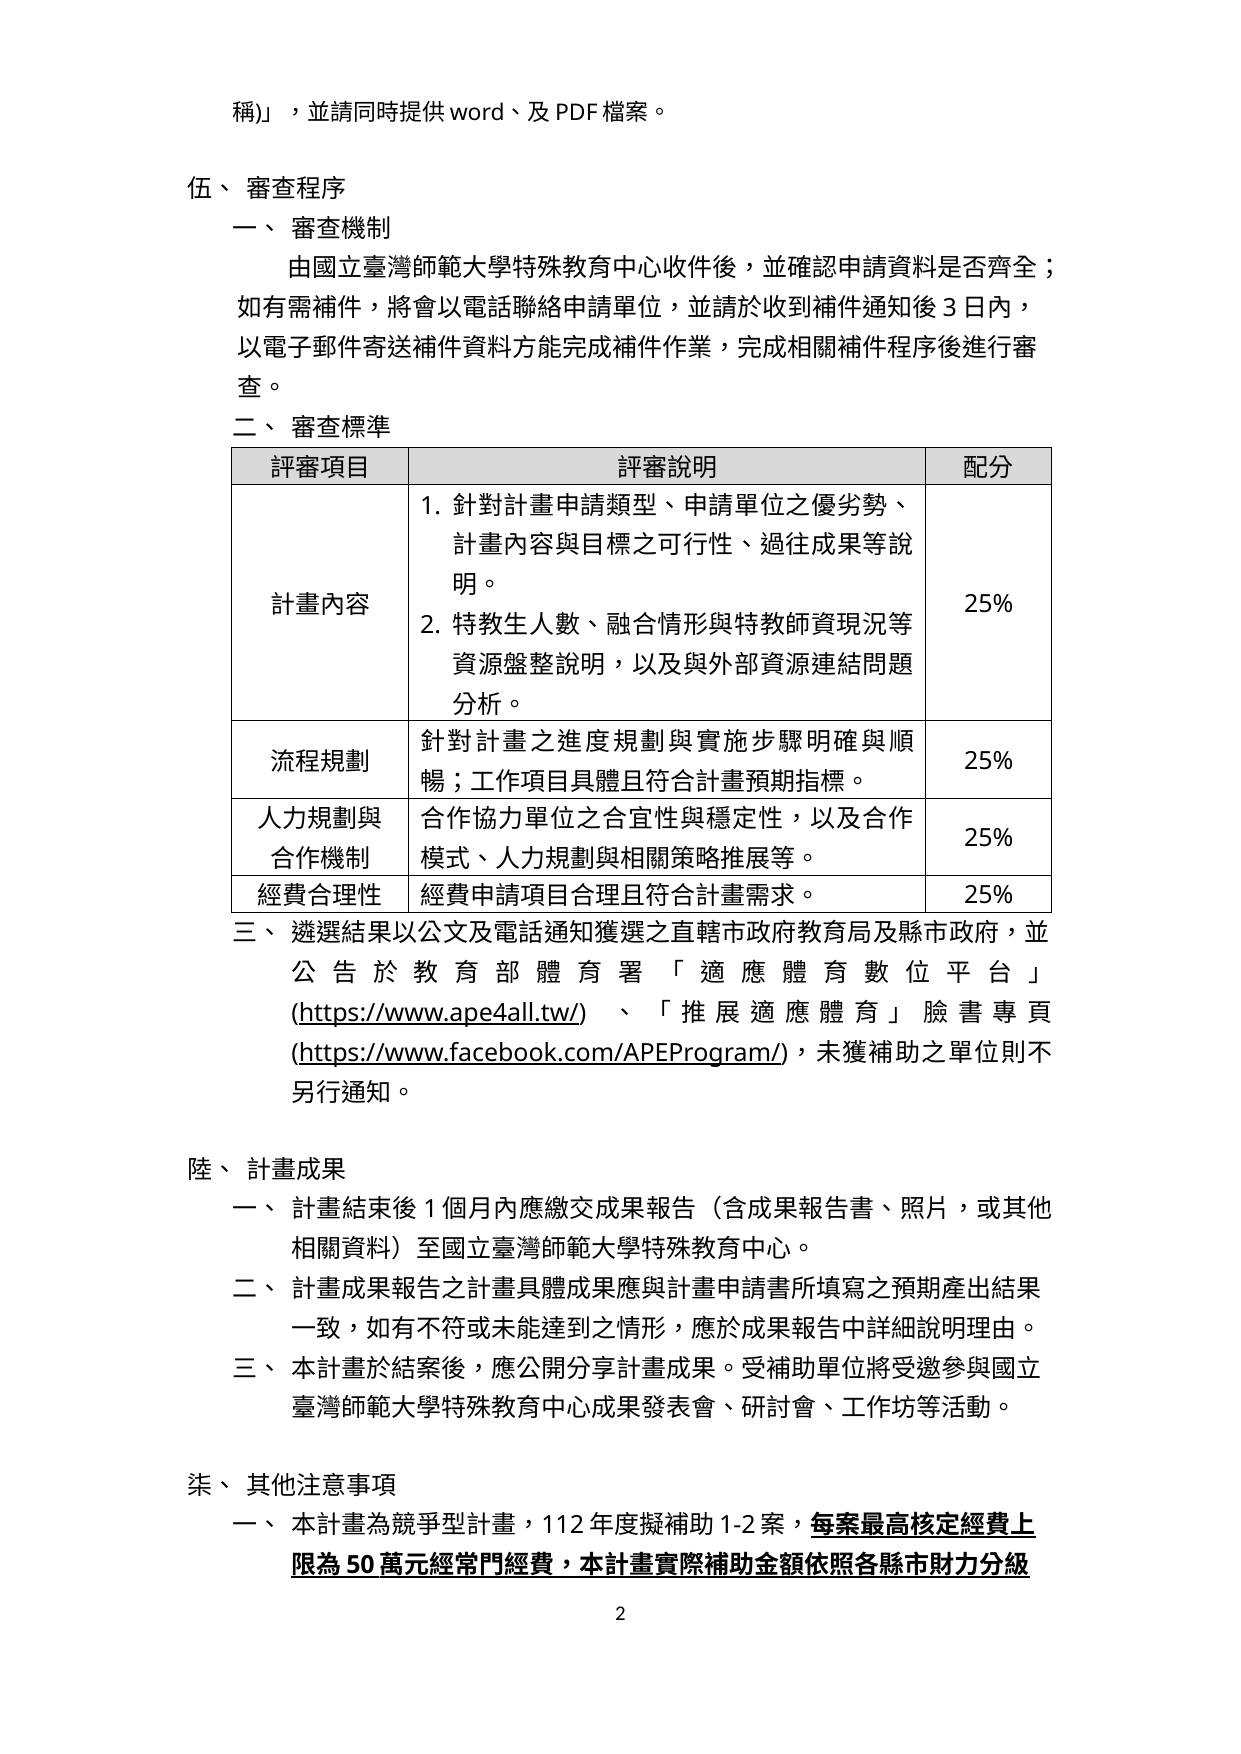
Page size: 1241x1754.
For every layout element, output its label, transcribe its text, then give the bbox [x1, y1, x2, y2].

table_cell 1. 針對計畫申請類型、申請單位之優劣勢、計畫內容與目標之可行性、過往成果等說明。 2. 特教生人數、融合情形與特教師資現況等資源盤整說明，以及與外部資源連結問題分析。 [409, 485, 925, 720]
table_cell 25% [926, 876, 1051, 912]
list 其他注意事項 [188, 1465, 1053, 1501]
table_cell 25% [926, 721, 1051, 797]
table_cell 人力規劃與 合作機制 [232, 799, 408, 874]
list 本計畫為競爭型計畫，112年度擬補助1-2案，每案最高核定經費上限為50萬元經常門經費，本計畫實際補助金額依照各縣市財力分級 [232, 1505, 1053, 1581]
list 遴選結果以公文及電話通知獲選之直轄市政府教育局及縣市政府，並公告於教育部體育署「適應體育數位平台」 (https://www.ape4all.tw/) 、「推展適應體育」臉書專頁(https://www.facebook.com/APEProgram/)，未獲補助之單位則不另行通知。 [232, 913, 1053, 1108]
table_cell 計畫內容 [232, 485, 408, 720]
text 稱)」，並請同時提供word、及PDF檔案。 [187, 94, 1053, 127]
table_cell 經費申請項目合理且符合計畫需求。 [409, 876, 925, 912]
text 由國立臺灣師範大學特殊教育中心收件後，並確認申請資料是否齊全；如有需補件，將會以電話聯絡申請單位，並請於收到補件通知後3日內，以電子郵件寄送補件資料方能完成補件作業，完成相關補件程序後進行審查。 [237, 248, 1053, 403]
table_header 評審項目 [232, 448, 408, 484]
table_cell 25% [926, 799, 1051, 874]
table_header 評審說明 [409, 448, 925, 484]
table_header 配分 [926, 448, 1051, 484]
list 計畫結束後1個月內應繳交成果報告（含成果報告書、照片，或其他相關資料）至國立臺灣師範大學特殊教育中心。 [232, 1189, 1053, 1265]
list 審查機制 [232, 208, 1053, 244]
list 審查程序 [188, 168, 1053, 204]
table_cell 經費合理性 [232, 876, 408, 912]
list 審查標準 [232, 407, 1053, 443]
table_cell 針對計畫之進度規劃與實施步驟明確與順暢；工作項目具體且符合計畫預期指標。 [409, 721, 925, 797]
table_cell 合作協力單位之合宜性與穩定性，以及合作模式、人力規劃與相關策略推展等。 [409, 799, 925, 874]
table_cell 25% [926, 485, 1051, 720]
list 計畫成果 [188, 1149, 1053, 1185]
list 本計畫於結案後，應公開分享計畫成果。受補助單位將受邀參與國立臺灣師範大學特殊教育中心成果發表會、研討會、工作坊等活動。 [232, 1348, 1053, 1424]
table_cell 流程規劃 [232, 721, 408, 797]
list 計畫成果報告之計畫具體成果應與計畫申請書所填寫之預期產出結果一致，如有不符或未能達到之情形，應於成果報告中詳細說明理由。 [232, 1268, 1053, 1344]
